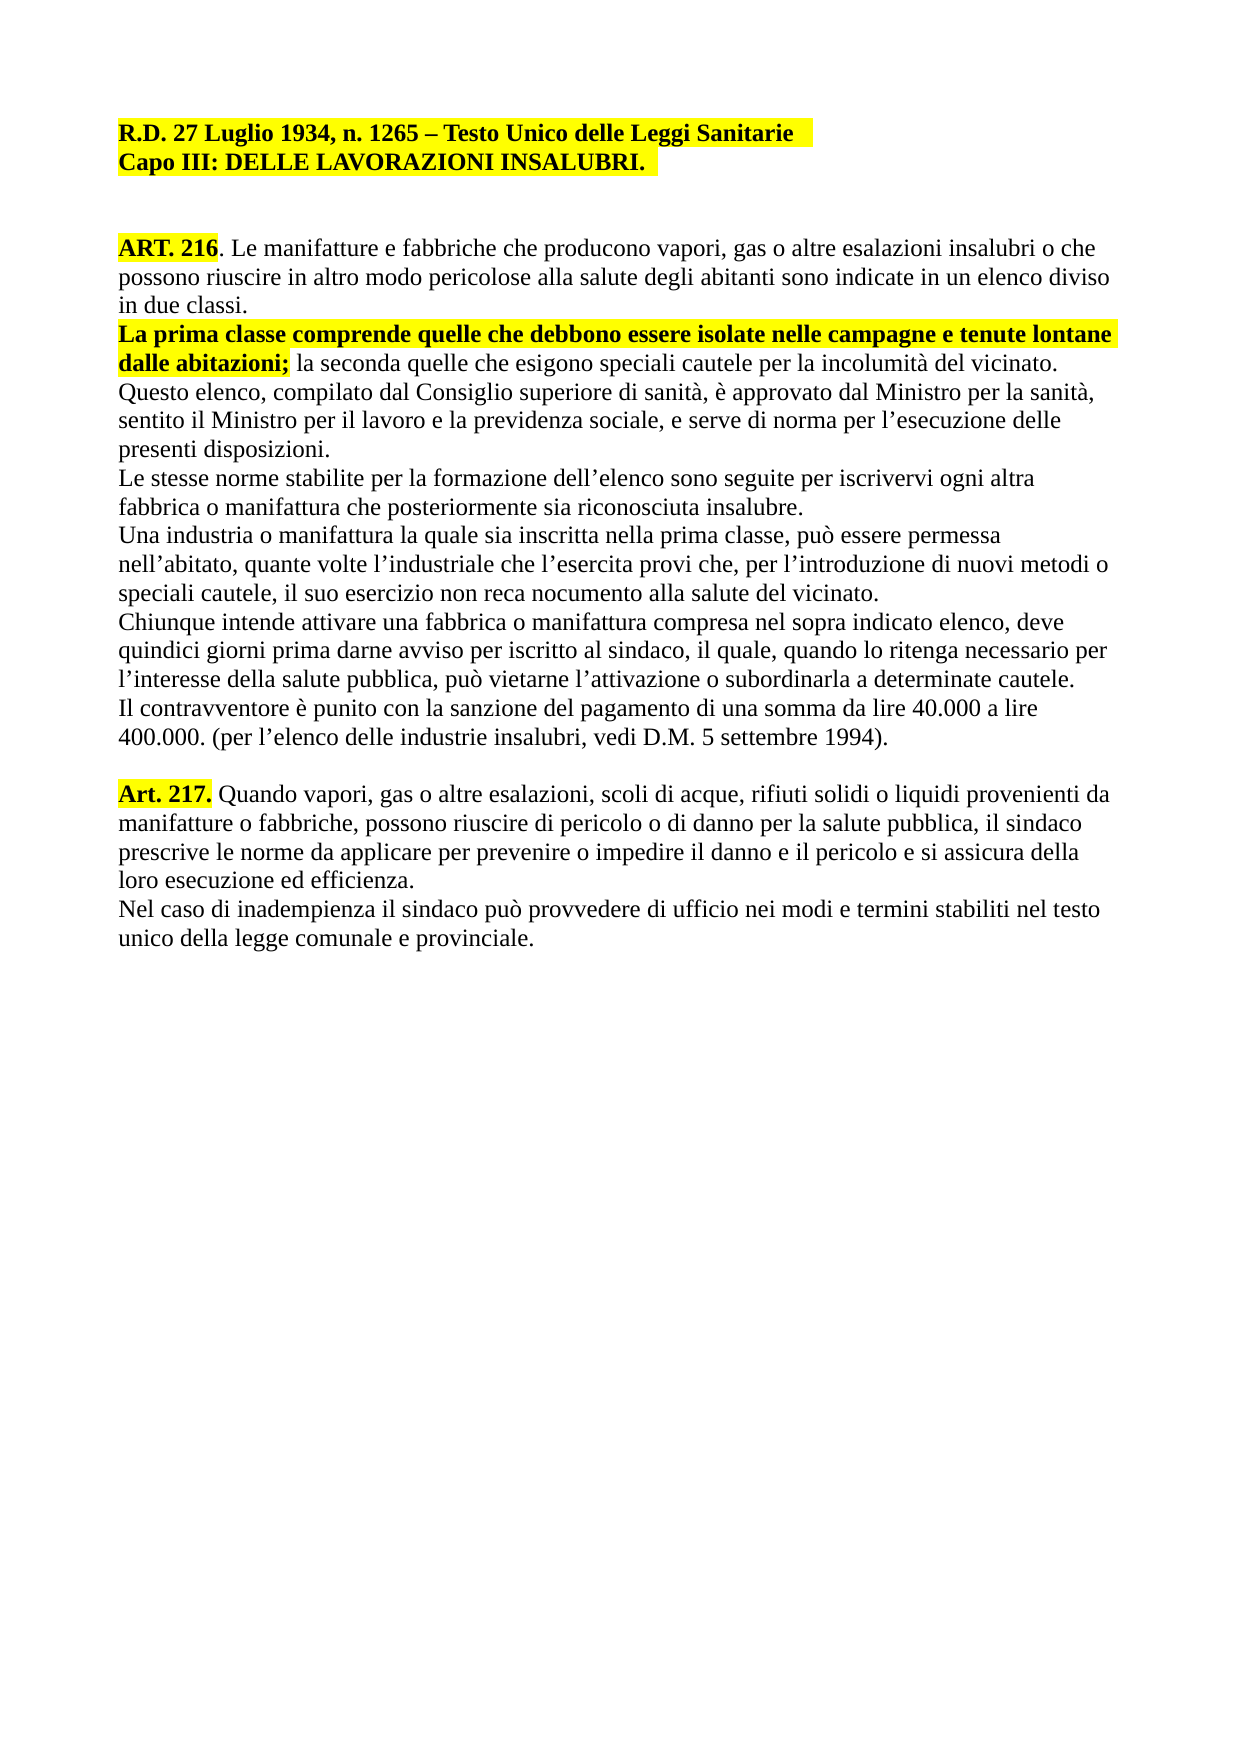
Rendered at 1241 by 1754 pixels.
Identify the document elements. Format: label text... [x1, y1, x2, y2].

text R.D. 27 Luglio 1934, n. 1265 – Testo Unico delle Leggi Sanitarie Capo III: DELLE LAVORAZIONI INSALUBRI. [118, 118, 1122, 176]
text ART. 216. Le manifatture e fabbriche che producono vapori, gas o altre esalazioni insalubri o che possono riuscire in altro modo pericolose alla salute degli abitanti sono indicate in un elenco diviso in due classi. La prima classe comprende quelle che debbono essere isolate nelle campagne e tenute lontane dalle abitazioni; la seconda quelle che esigono speciali cautele per la incolumità del vicinato. Questo elenco, compilato dal Consiglio superiore di sanità, è approvato dal Ministro per la sanità, sentito il Ministro per il lavoro e la previdenza sociale, e serve di norma per l’esecuzione delle presenti disposizioni. Le stesse norme stabilite per la formazione dell’elenco sono seguite per iscrivervi ogni altra fabbrica o manifattura che posteriormente sia riconosciuta insalubre. Una industria o manifattura la quale sia inscritta nella prima classe, può essere permessa nell’abitato, quante volte l’industriale che l’esercita provi che, per l’introduzione di nuovi metodi o speciali cautele, il suo esercizio non reca nocumento alla salute del vicinato. Chiunque intende attivare una fabbrica o manifattura compresa nel sopra indicato elenco, deve quindici giorni prima darne avviso per iscritto al sindaco, il quale, quando lo ritenga necessario per l’interesse della salute pubblica, può vietarne l’attivazione o subordinarla a determinate cautele. Il contravventore è punito con la sanzione del pagamento di una somma da lire 40.000 a lire 400.000. (per l’elenco delle industrie insalubri, vedi D.M. 5 settembre 1994). Art. 217. Quando vapori, gas o altre esalazioni, scoli di acque, rifiuti solidi o liquidi provenienti da manifatture o fabbriche, possono riuscire di pericolo o di danno per la salute pubblica, il sindaco prescrive le norme da applicare per prevenire o impedire il danno e il pericolo e si assicura della loro esecuzione ed efficienza. Nel caso di inadempienza il sindaco può provvedere di ufficio nei modi e termini stabiliti nel testo unico della legge comunale e provinciale. [118, 233, 1122, 1009]
